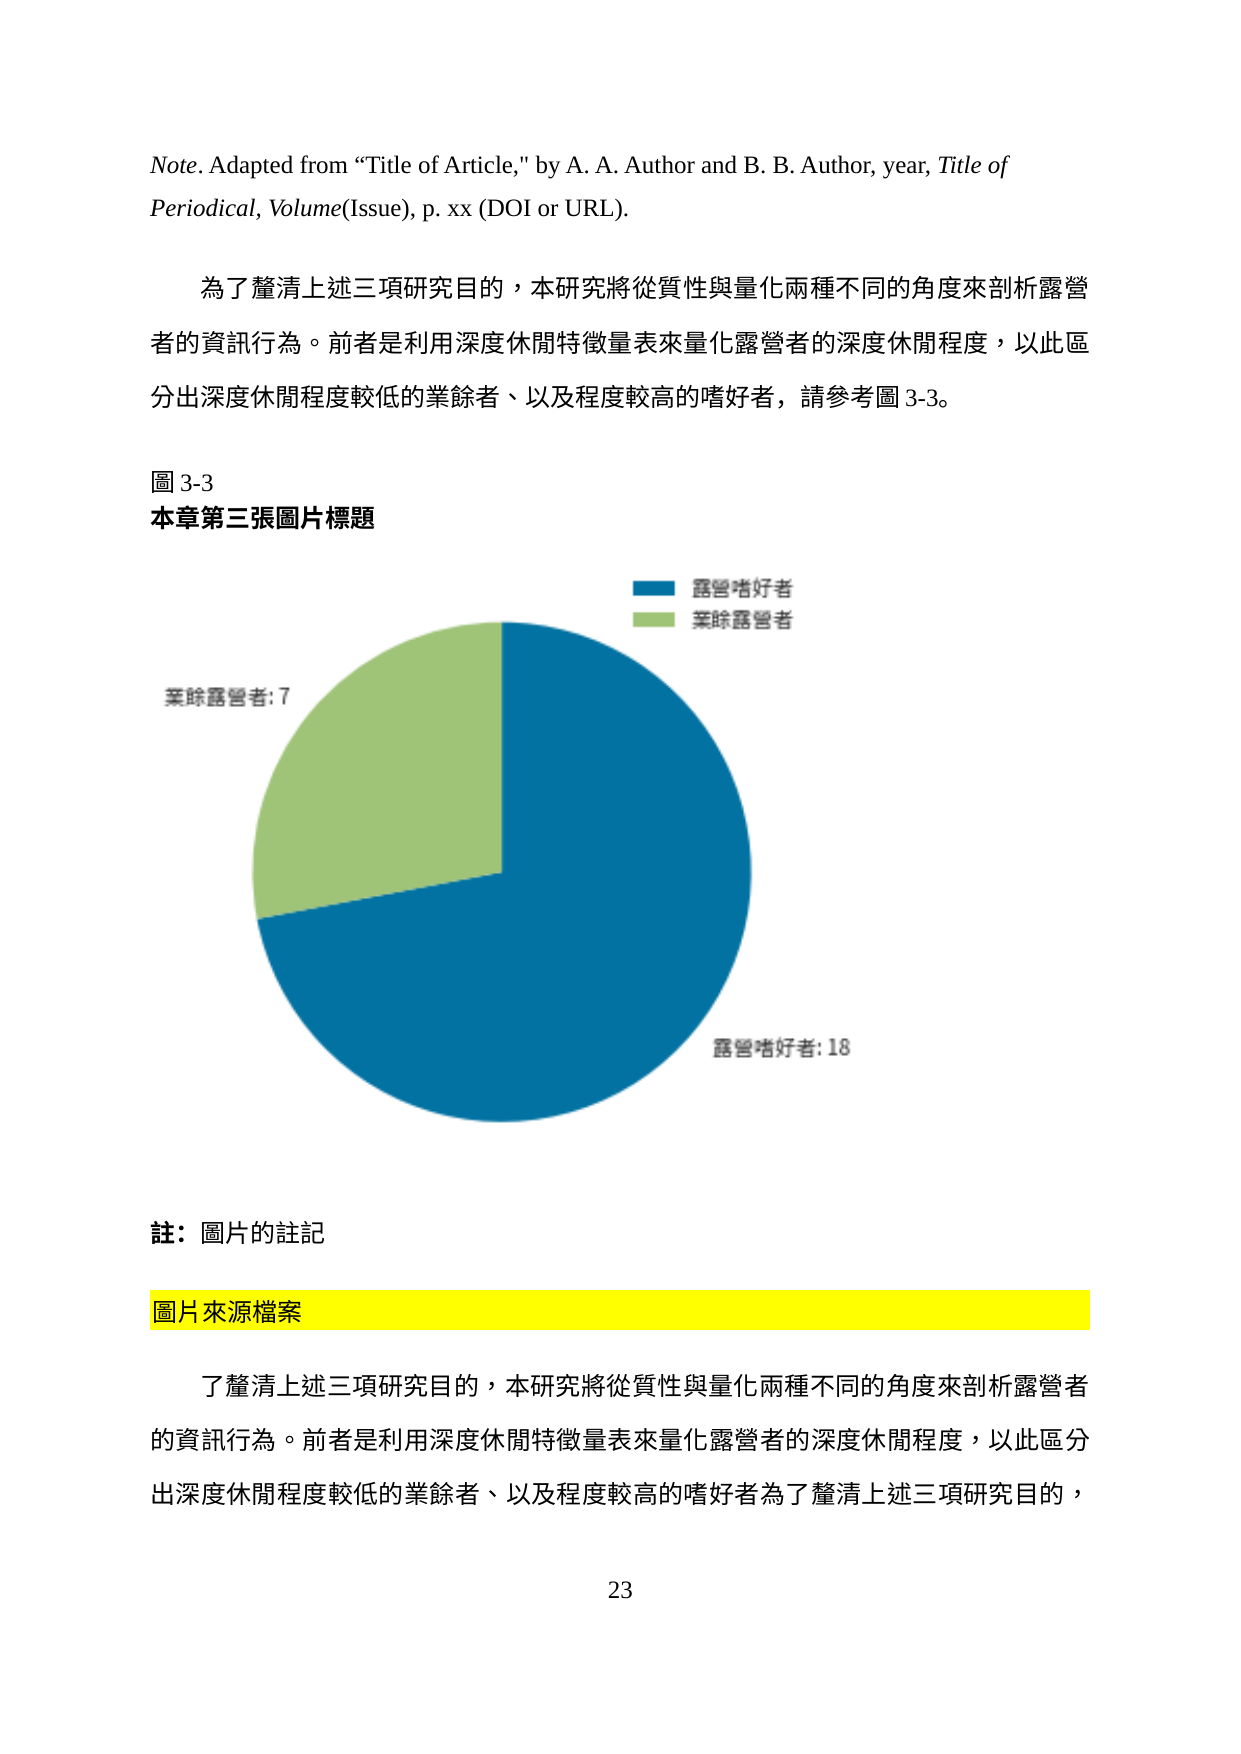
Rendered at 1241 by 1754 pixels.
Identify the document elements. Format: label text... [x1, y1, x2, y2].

text 圖片來源檔案 [150, 1290, 1090, 1330]
text 圖3-3 本章第三張圖片標題 [150, 462, 1090, 534]
text 註：圖片的註記 [150, 1214, 1090, 1250]
picture [150, 547, 865, 1200]
text 為了釐清上述三項研究目的，本研究將從質性與量化兩種不同的角度來剖析露營者的資訊行為。前者是利用深度休閒特徵量表來量化露營者的深度休閒程度，以此區分出深度休閒程度較低的業餘者、以及程度較高的嗜好者，請參考圖3-3。 [150, 269, 1090, 414]
text 了釐清上述三項研究目的，本研究將從質性與量化兩種不同的角度來剖析露營者的資訊行為。前者是利用深度休閒特徵量表來量化露營者的深度休閒程度，以此區分出深度休閒程度較低的業餘者、以及程度較高的嗜好者為了釐清上述三項研究目的，本研究將從質性與量化兩種不同的角度來剖析露營者的資訊行為。前者是利用深度休閒特徵量表來量化露營者的深度休閒程度，以此區分出深度休閒程度較低的業餘者、以及程度較高的嗜好者為了釐清上述三項研究目的，本研究將從質性與量化兩種不同的角度來剖析露營者的資訊行為。前者是利用深度休閒特徵量表來量化露營者的深度休閒程度，以此區分出深度休閒程度較低的業餘者、以及程度較高的嗜好者為了釐清上述三項研究目的，本研究將從質性與量化兩種不同的角度來剖析露營者的資訊行為。前者是利用深度休閒特徵量表來量化露營者的深度休閒程度，以此區分出深度休閒程度較低的業餘者、以及程度較高的嗜好者為了釐清上述三項研究目的，本研究將從質性與量化兩種不同的角度來剖析露營者的資訊行為。前者是利用深度休閒特徵量表來量化露營者的深度休閒程度，以此區分出深度休閒程度較低的業餘者、以及程度較高的嗜好者為了釐清上述三項研究目的，本研究將從質性與量化兩種不同的角度來剖析露營者的資訊行為。前者是利用深度休閒特徵量表來量化露營者的深度休閒程度，以此區分出深度休閒程度較低的業餘者、以及程度較高的嗜好者。 [150, 1366, 1090, 1511]
text Note. Adapted from “Title of Article," by A. A. Author and B. B. Author, year, Title of Periodical, Volume(Issue), p. xx (DOI or URL). [150, 150, 1090, 222]
